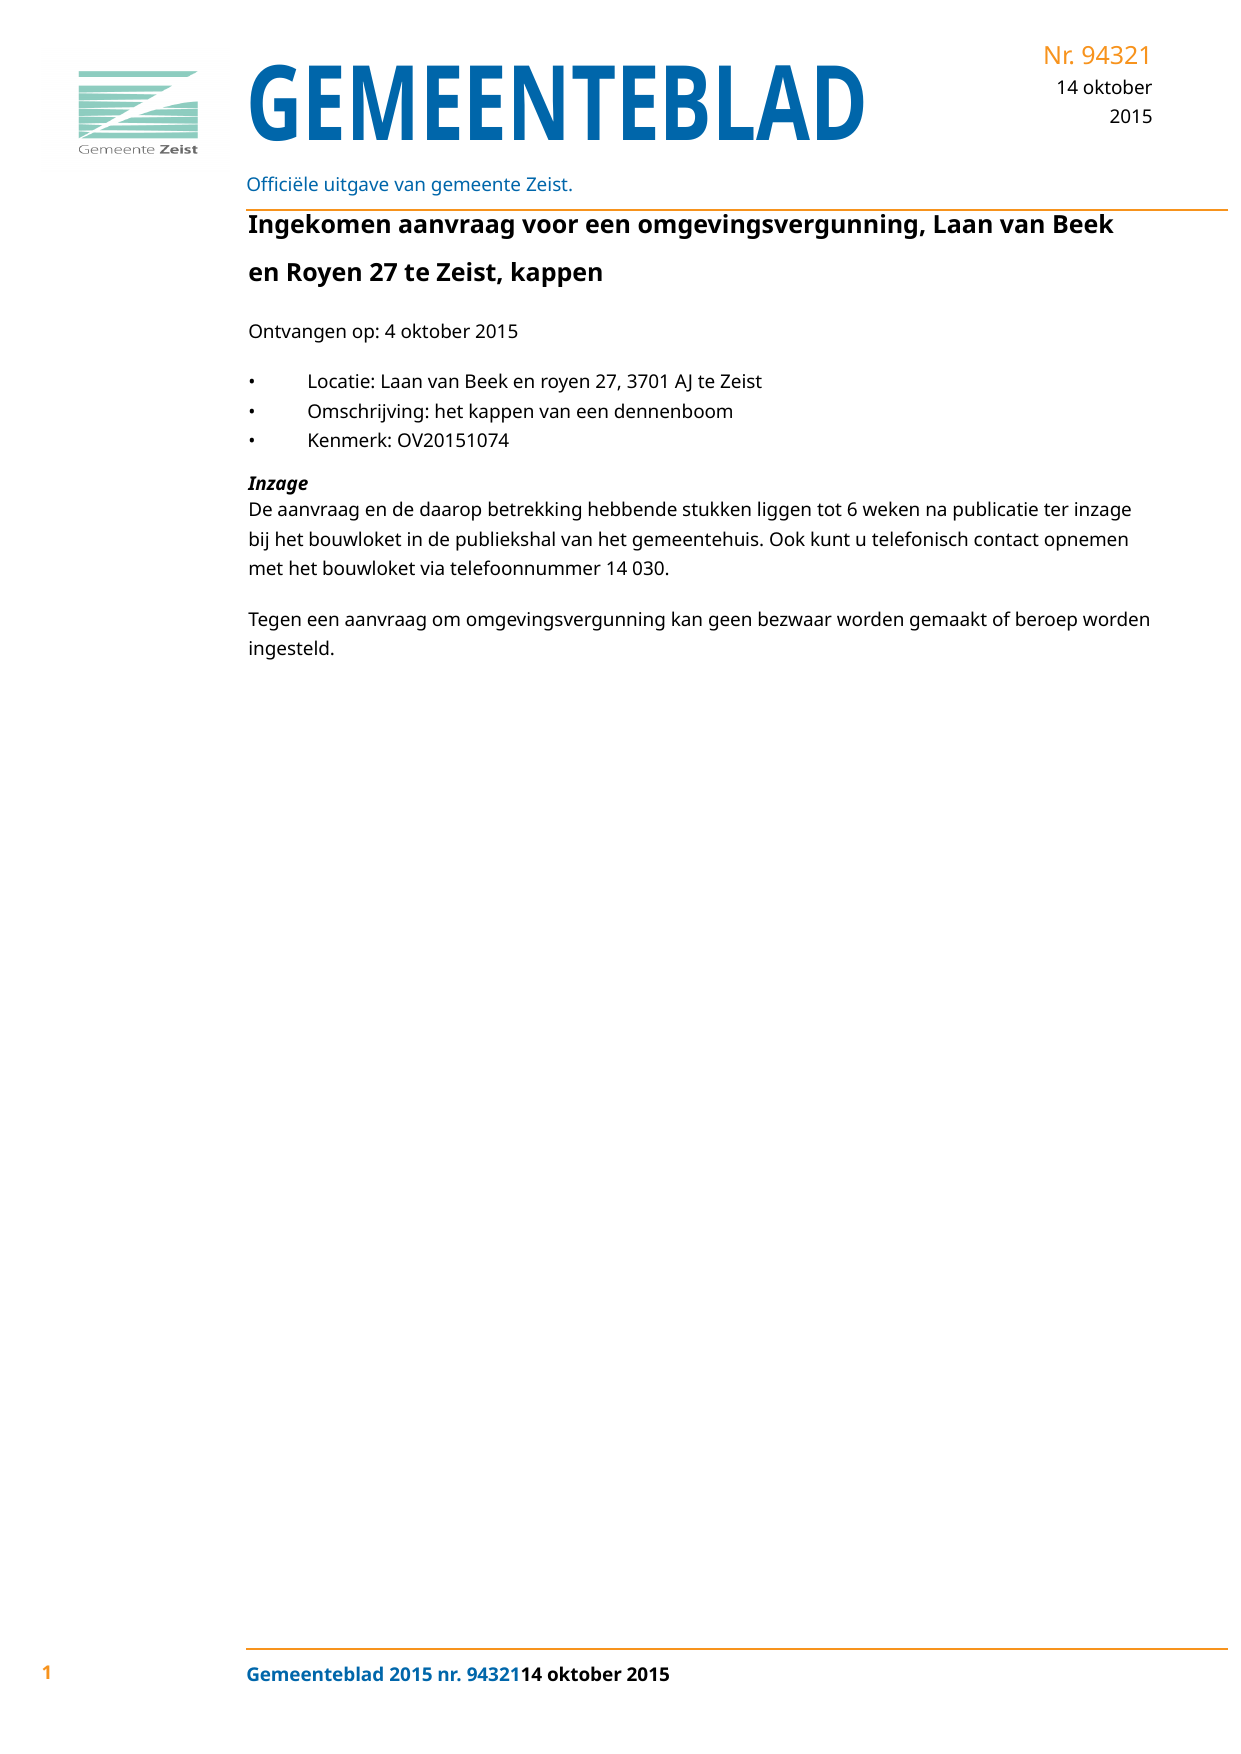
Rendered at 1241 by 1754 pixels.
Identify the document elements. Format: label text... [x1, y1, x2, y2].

text Inzage [248, 471, 1152, 496]
list Locatie: Laan van Beek en royen 27, 3701 AJ te Zeist [248, 368, 1152, 394]
text Ontvangen op: 4 oktober 2015 [248, 318, 1152, 344]
text Ingekomen aanvraag voor een omgevingsvergunning, Laan van Beek en Royen 27 te Zeist, kappen [248, 211, 1152, 288]
picture [41, 47, 231, 172]
list Kenmerk: OV20151074 [248, 427, 1152, 453]
text De aanvraag en de daarop betrekking hebbende stukken liggen tot 6 weken na publicatie ter inzage bij het bouwloket in de publiekshal van het gemeentehuis. Ook kunt u telefonisch contact opnemen met het bouwloket via telefoonnummer 14 030. [248, 496, 1152, 581]
text Tegen een aanvraag om omgevingsvergunning kan geen bezwaar worden gemaakt of beroep worden ingesteld. [248, 606, 1152, 661]
list Omschrijving: het kappen van een dennenboom [248, 398, 1152, 424]
